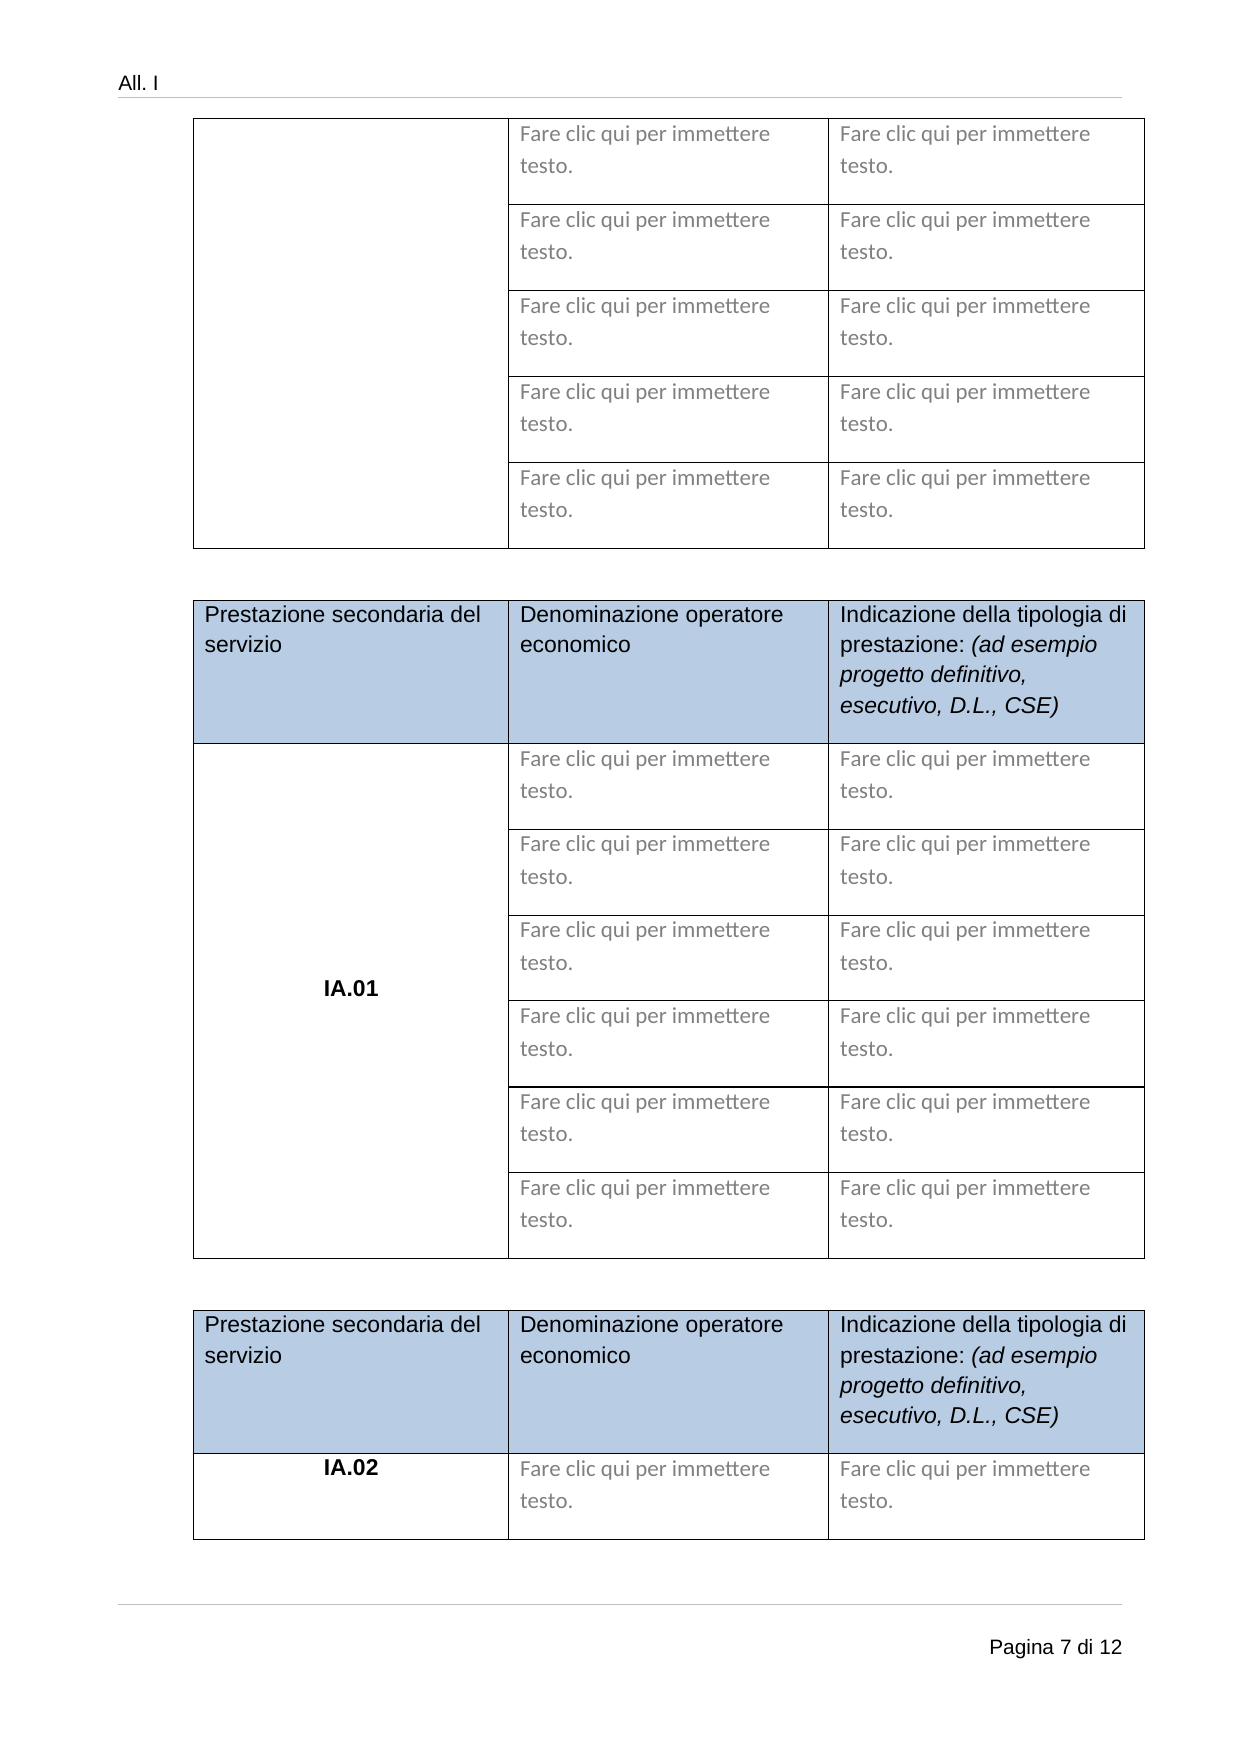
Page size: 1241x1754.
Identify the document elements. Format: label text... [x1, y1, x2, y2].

table_header Denominazione operatore economico [509, 601, 828, 743]
table_cell Fare clic qui per immettere testo. [829, 1173, 1144, 1258]
table_cell Fare clic qui per immettere testo. [829, 744, 1144, 828]
table_header Denominazione operatore economico [509, 1311, 828, 1453]
table_cell Fare clic qui per immettere testo. [509, 291, 828, 376]
table_cell IA.01 [194, 744, 508, 1258]
table_cell Fare clic qui per immettere testo. [509, 916, 828, 1000]
table_cell Fare clic qui per immettere testo. [509, 119, 828, 204]
table_cell Fare clic qui per immettere testo. [509, 1001, 828, 1086]
table_cell Fare clic qui per immettere testo. [829, 830, 1144, 914]
table_cell Fare clic qui per immettere testo. [509, 1088, 828, 1172]
table_cell IA.02 [194, 1454, 508, 1539]
table_header Indicazione della tipologia di prestazione: (ad esempio progetto definitivo, esecutivo, D.L., CSE) [829, 1311, 1144, 1453]
table_cell Fare clic qui per immettere testo. [509, 830, 828, 914]
table_cell Fare clic qui per immettere testo. [509, 1454, 828, 1539]
table_cell Fare clic qui per immettere testo. [829, 291, 1144, 376]
table_cell Fare clic qui per immettere testo. [829, 1454, 1144, 1539]
table_cell Fare clic qui per immettere testo. [829, 463, 1144, 548]
table_header Indicazione della tipologia di prestazione: (ad esempio progetto definitivo, esecutivo, D.L., CSE) [829, 601, 1144, 743]
table_cell Fare clic qui per immettere testo. [509, 377, 828, 462]
table_cell Fare clic qui per immettere testo. [509, 744, 828, 828]
table_cell Fare clic qui per immettere testo. [829, 1001, 1144, 1086]
table_cell Fare clic qui per immettere testo. [829, 377, 1144, 462]
table_cell Fare clic qui per immettere testo. [829, 1088, 1144, 1172]
table_cell Fare clic qui per immettere testo. [509, 463, 828, 548]
table_cell Fare clic qui per immettere testo. [829, 119, 1144, 204]
table_header Prestazione secondaria del servizio [194, 601, 508, 743]
table_cell Fare clic qui per immettere testo. [509, 205, 828, 290]
table_cell Fare clic qui per immettere testo. [509, 1173, 828, 1258]
table_cell Fare clic qui per immettere testo. [829, 916, 1144, 1000]
table_header Prestazione secondaria del servizio [194, 1311, 508, 1453]
table_cell [194, 119, 508, 548]
table_cell Fare clic qui per immettere testo. [829, 205, 1144, 290]
